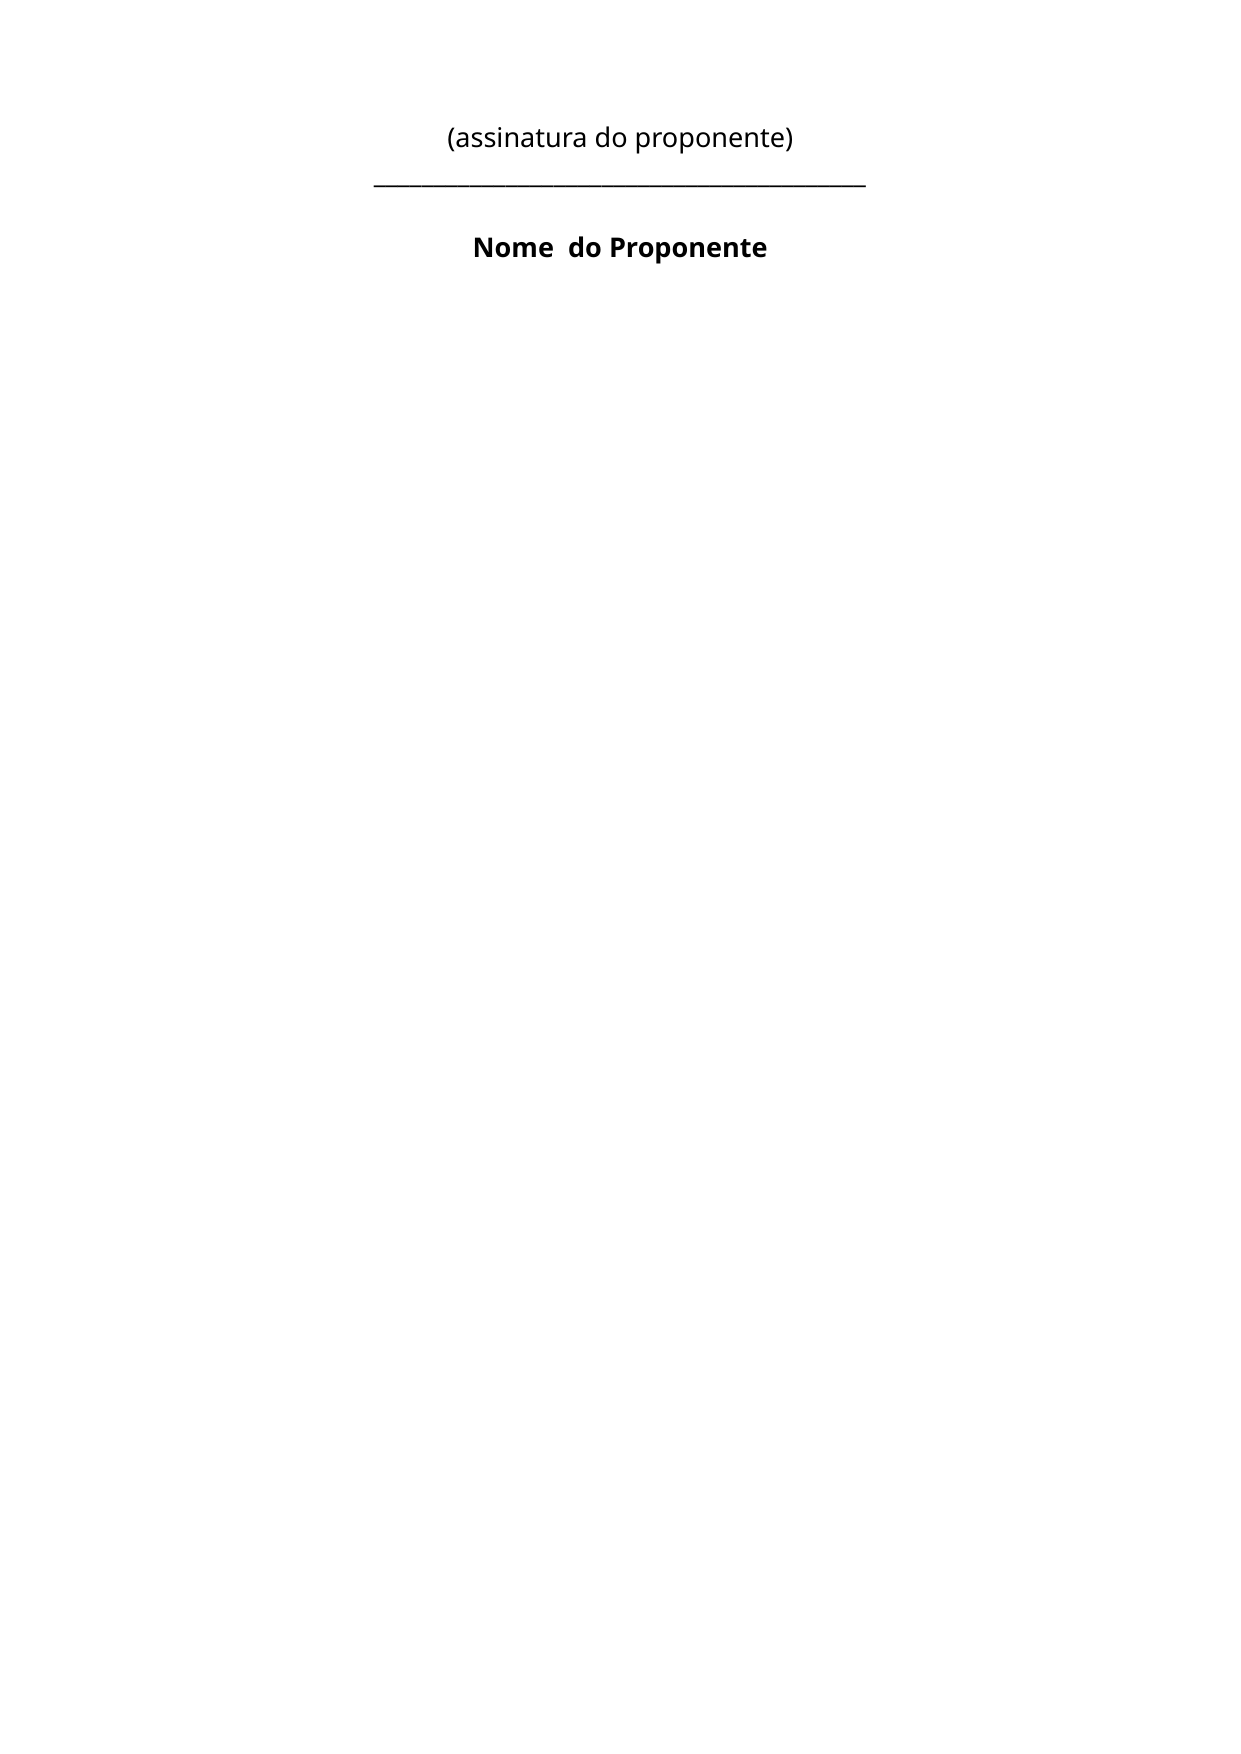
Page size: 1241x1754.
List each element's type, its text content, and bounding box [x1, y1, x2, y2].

text _________________________________________ [118, 155, 1122, 192]
text Nome do Proponente [118, 229, 1122, 266]
text (assinatura do proponente) [118, 118, 1122, 155]
